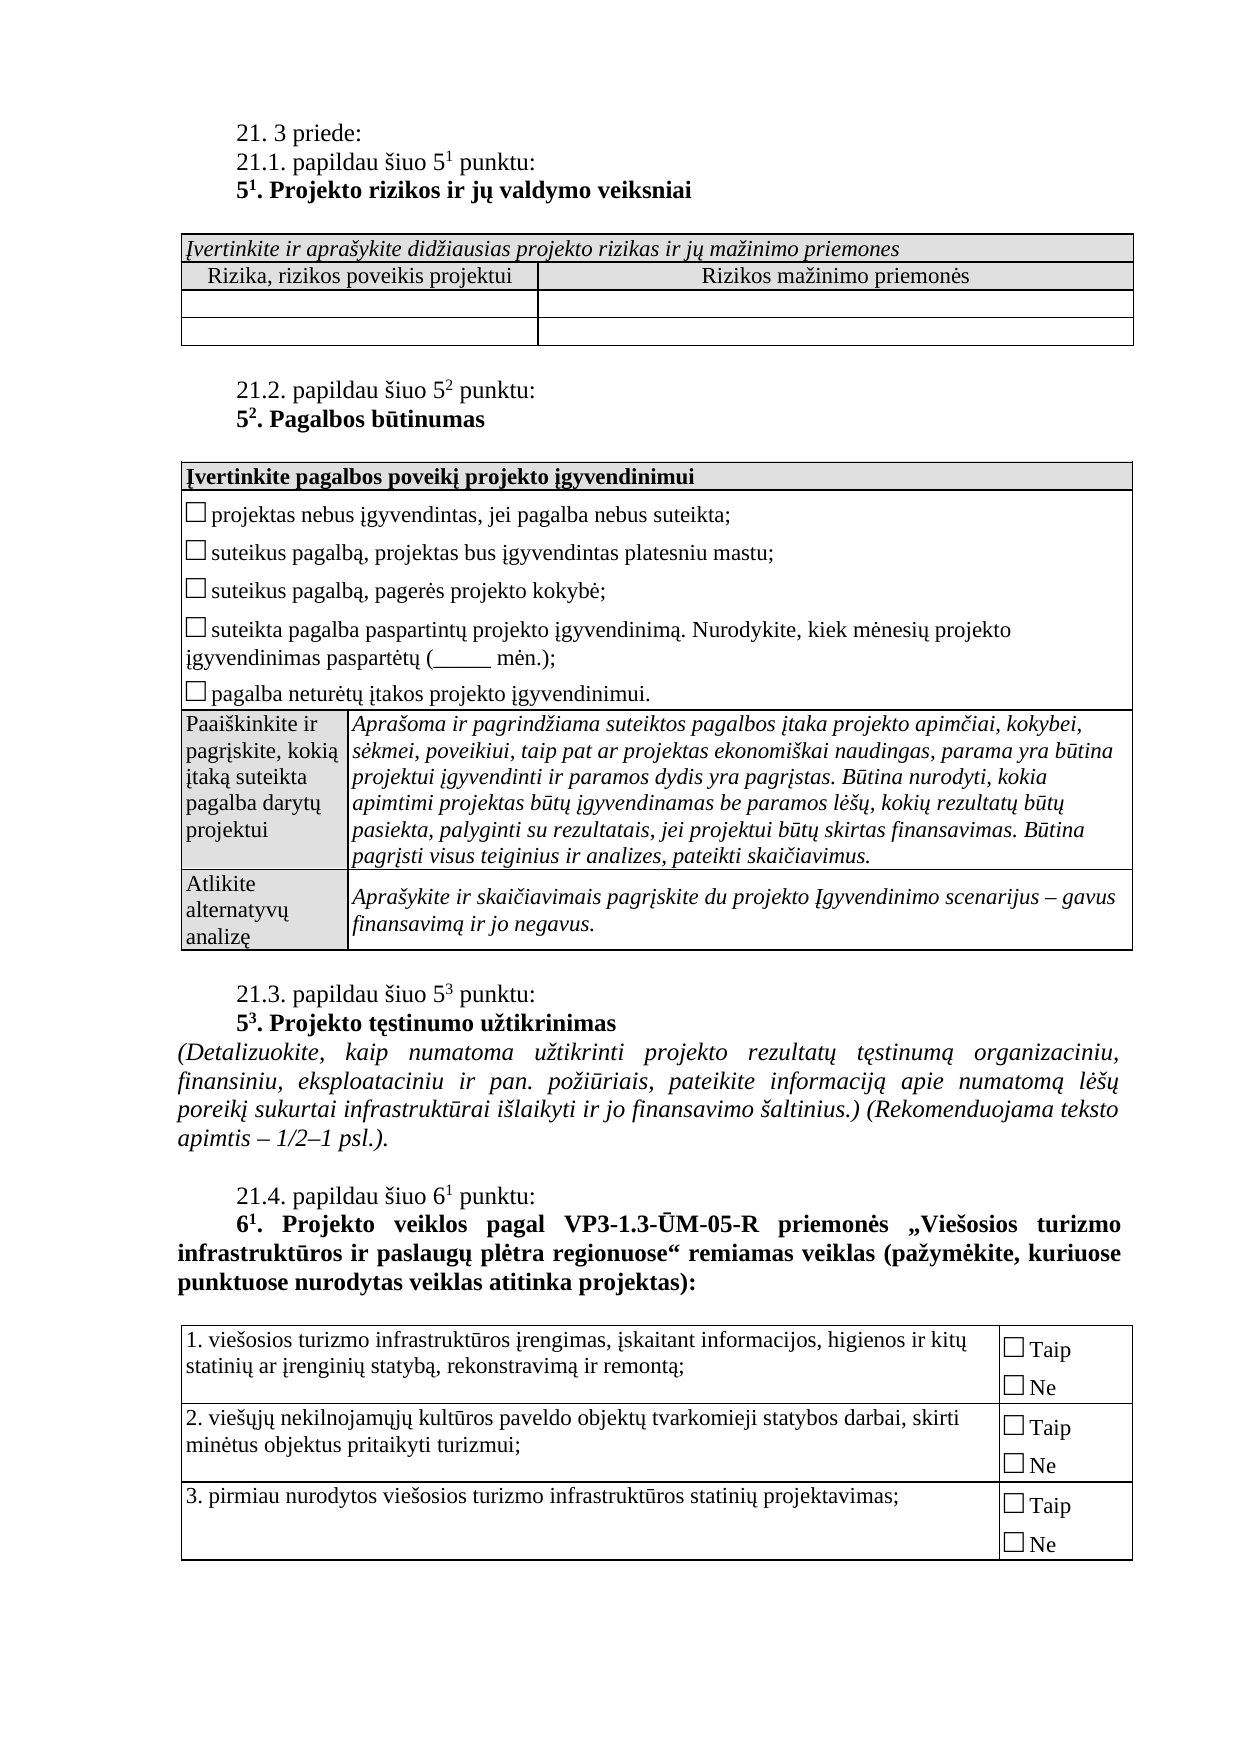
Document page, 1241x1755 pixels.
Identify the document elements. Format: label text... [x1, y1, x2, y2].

text 21.1. papildau šiuo 51 punktu: [177, 147, 1122, 176]
text 21.4. papildau šiuo 61 punktu: [177, 1181, 1122, 1209]
text 21.3. papildau šiuo 53 punktu: [177, 979, 1122, 1008]
text 21.2. papildau šiuo 52 punktu: [177, 375, 1122, 404]
text 51. Projekto rizikos ir jų valdymo veiksniai [236, 176, 1122, 204]
text 53. Projekto tęstinumo užtikrinimas [177, 1008, 1122, 1037]
table_cell Rizika, rizikos poveikis projektui [182, 263, 537, 289]
table_cell Aprašykite ir skaičiavimais pagrįskite du projekto Įgyvendinimo scenarijus – gavus finansavimą ir jo negavus. [349, 870, 1132, 949]
table_cell Rizikos mažinimo priemonės [539, 263, 1133, 289]
text 52. Pagalbos būtinumas [177, 404, 1122, 433]
table_header □ Taip □ Ne [1000, 1326, 1132, 1403]
table_cell [182, 291, 537, 317]
table_cell □ Taip □ Ne [1000, 1483, 1132, 1559]
table_cell [182, 318, 537, 345]
table_cell [539, 291, 1133, 317]
text (Detalizuokite, kaip numatoma užtikrinti projekto rezultatų tęstinumą organizaciniu, finansiniu, eksploataciniu ir pan. požiūriais, pateikite informaciją apie numatomą lėšų poreikį sukurtai infrastruktūrai išlaikyti ir jo finansavimo šaltinius.) (Rekomenduojama teksto apimtis – 1/2–1 psl.). [177, 1037, 1122, 1152]
table_header Įvertinkite ir aprašykite didžiausias projekto rizikas ir jų mažinimo priemones [182, 235, 1133, 261]
table_cell [539, 318, 1133, 345]
text 61. Projekto veiklos pagal VP3-1.3-ŪM-05-R priemonės „Viešosios turizmo infrastruktūros ir paslaugų plėtra regionuose“ remiamas veiklas (pažymėkite, kuriuose punktuose nurodytas veiklas atitinka projektas): [177, 1209, 1122, 1296]
table_header 1. viešosios turizmo infrastruktūros įrengimas, įskaitant informacijos, higienos ir kitų statinių ar įrenginių statybą, rekonstravimą ir remontą; [182, 1326, 999, 1403]
table_cell □ projektas nebus įgyvendintas, jei pagalba nebus suteikta; □ suteikus pagalbą, projektas bus įgyvendintas platesniu mastu; □ suteikus pagalbą, pagerės projekto kokybė; □ suteikta pagalba paspartintų projekto įgyvendinimą. Nurodykite, kiek mėnesių projekto įgyvendinimas paspartėtų (_____ mėn.); □ pagalba neturėtų įtakos projekto įgyvendinimui. [182, 491, 1132, 709]
table_cell □ Taip □ Ne [1000, 1404, 1132, 1481]
table_cell 2. viešųjų nekilnojamųjų kultūros paveldo objektų tvarkomieji statybos darbai, skirti minėtus objektus pritaikyti turizmui; [182, 1404, 999, 1481]
table_cell Paaiškinkite ir pagrįskite, kokią įtaką suteikta pagalba darytų projektui [182, 711, 347, 868]
table_cell 3. pirmiau nurodytos viešosios turizmo infrastruktūros statinių projektavimas; [182, 1483, 999, 1559]
table_cell Aprašoma ir pagrindžiama suteiktos pagalbos įtaka projekto apimčiai, kokybei, sėkmei, poveikiui, taip pat ar projektas ekonomiškai naudingas, parama yra būtina projektui įgyvendinti ir paramos dydis yra pagrįstas. Būtina nurodyti, kokia apimtimi projektas būtų įgyvendinamas be paramos lėšų, kokių rezultatų būtų pasiekta, palyginti su rezultatais, jei projektui būtų skirtas finansavimas. Būtina pagrįsti visus teiginius ir analizes, pateikti skaičiavimus. [349, 711, 1132, 868]
table_header Įvertinkite pagalbos poveikį projekto įgyvendinimui [182, 463, 1132, 489]
table_cell Atlikite alternatyvų analizę [182, 870, 347, 949]
text 21. 3 priede: [177, 118, 1122, 147]
